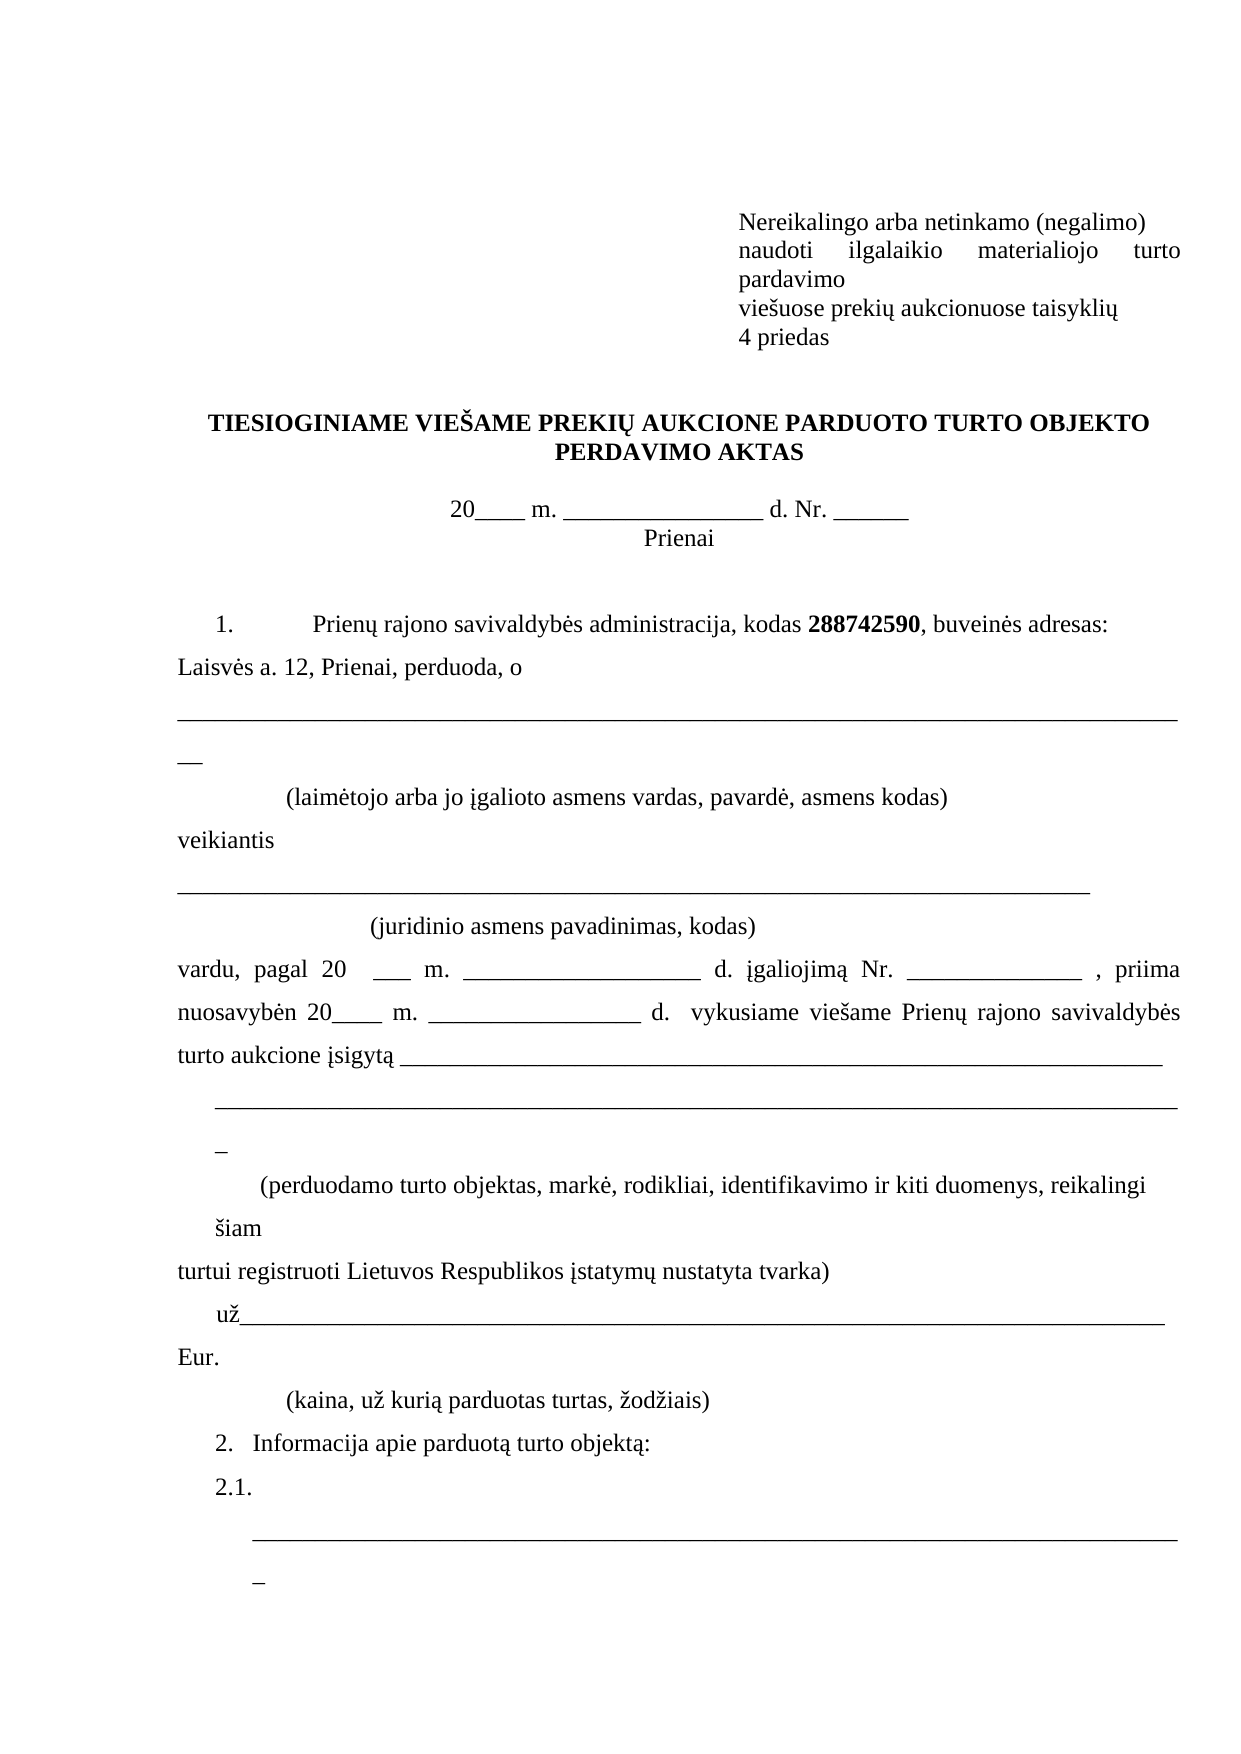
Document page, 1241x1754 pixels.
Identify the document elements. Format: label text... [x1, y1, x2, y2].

text veikiantis _________________________________________________________________________ [177, 825, 1181, 897]
text 20____ m. ________________ d. Nr. ______ [177, 494, 1181, 523]
text 1. Prienų rajono savivaldybės administracija, kodas 288742590, buveinės adresas: Laisvės a. 12, Prienai, perduoda, o [177, 609, 1181, 681]
text TIESIOGINIAME VIEŠAME PREKIŲ AUKCIONE PARDUOTO TURTO OBJEKTO PERDAVIMO AKTAS [177, 408, 1181, 465]
text (laimėtojo arba jo įgalioto asmens vardas, pavardė, asmens kodas) [215, 782, 1181, 810]
text turtui registruoti Lietuvos Respublikos įstatymų nustatyta tvarka) [177, 1256, 1181, 1285]
text Nereikalingo arba netinkamo (negalimo) [738, 207, 1181, 235]
text 4 priedas [738, 322, 1181, 350]
text (kaina, už kurią parduotas turtas, žodžiais) [215, 1385, 1181, 1414]
text (perduodamo turto objektas, markė, rodikliai, identifikavimo ir kiti duomenys, reikalingi šiam [215, 1170, 1181, 1242]
text vardu, pagal 20 ___ m. ___________________ d. įgaliojimą Nr. ______________ , priima nuosavybėn 20____ m. _________________ d. vykusiame viešame Prienų rajono savivaldybės turto aukcione įsigytą _____________________________________________________________ [177, 954, 1181, 1069]
text 2. Informacija apie parduotą turto objektą: [215, 1428, 1181, 1457]
text viešuose prekių aukcionuose taisyklių [738, 293, 1181, 322]
text ______________________________________________________________________________ [215, 1083, 1181, 1155]
text Prienai [177, 523, 1181, 552]
text už__________________________________________________________________________ Eur. [177, 1299, 1181, 1371]
text naudoti ilgalaikio materialiojo turto pardavimo [738, 235, 1181, 293]
text 2.1. ___________________________________________________________________________ [215, 1472, 1181, 1587]
text __________________________________________________________________________________ [177, 695, 1181, 767]
text (juridinio asmens pavadinimas, kodas) [215, 911, 1181, 940]
